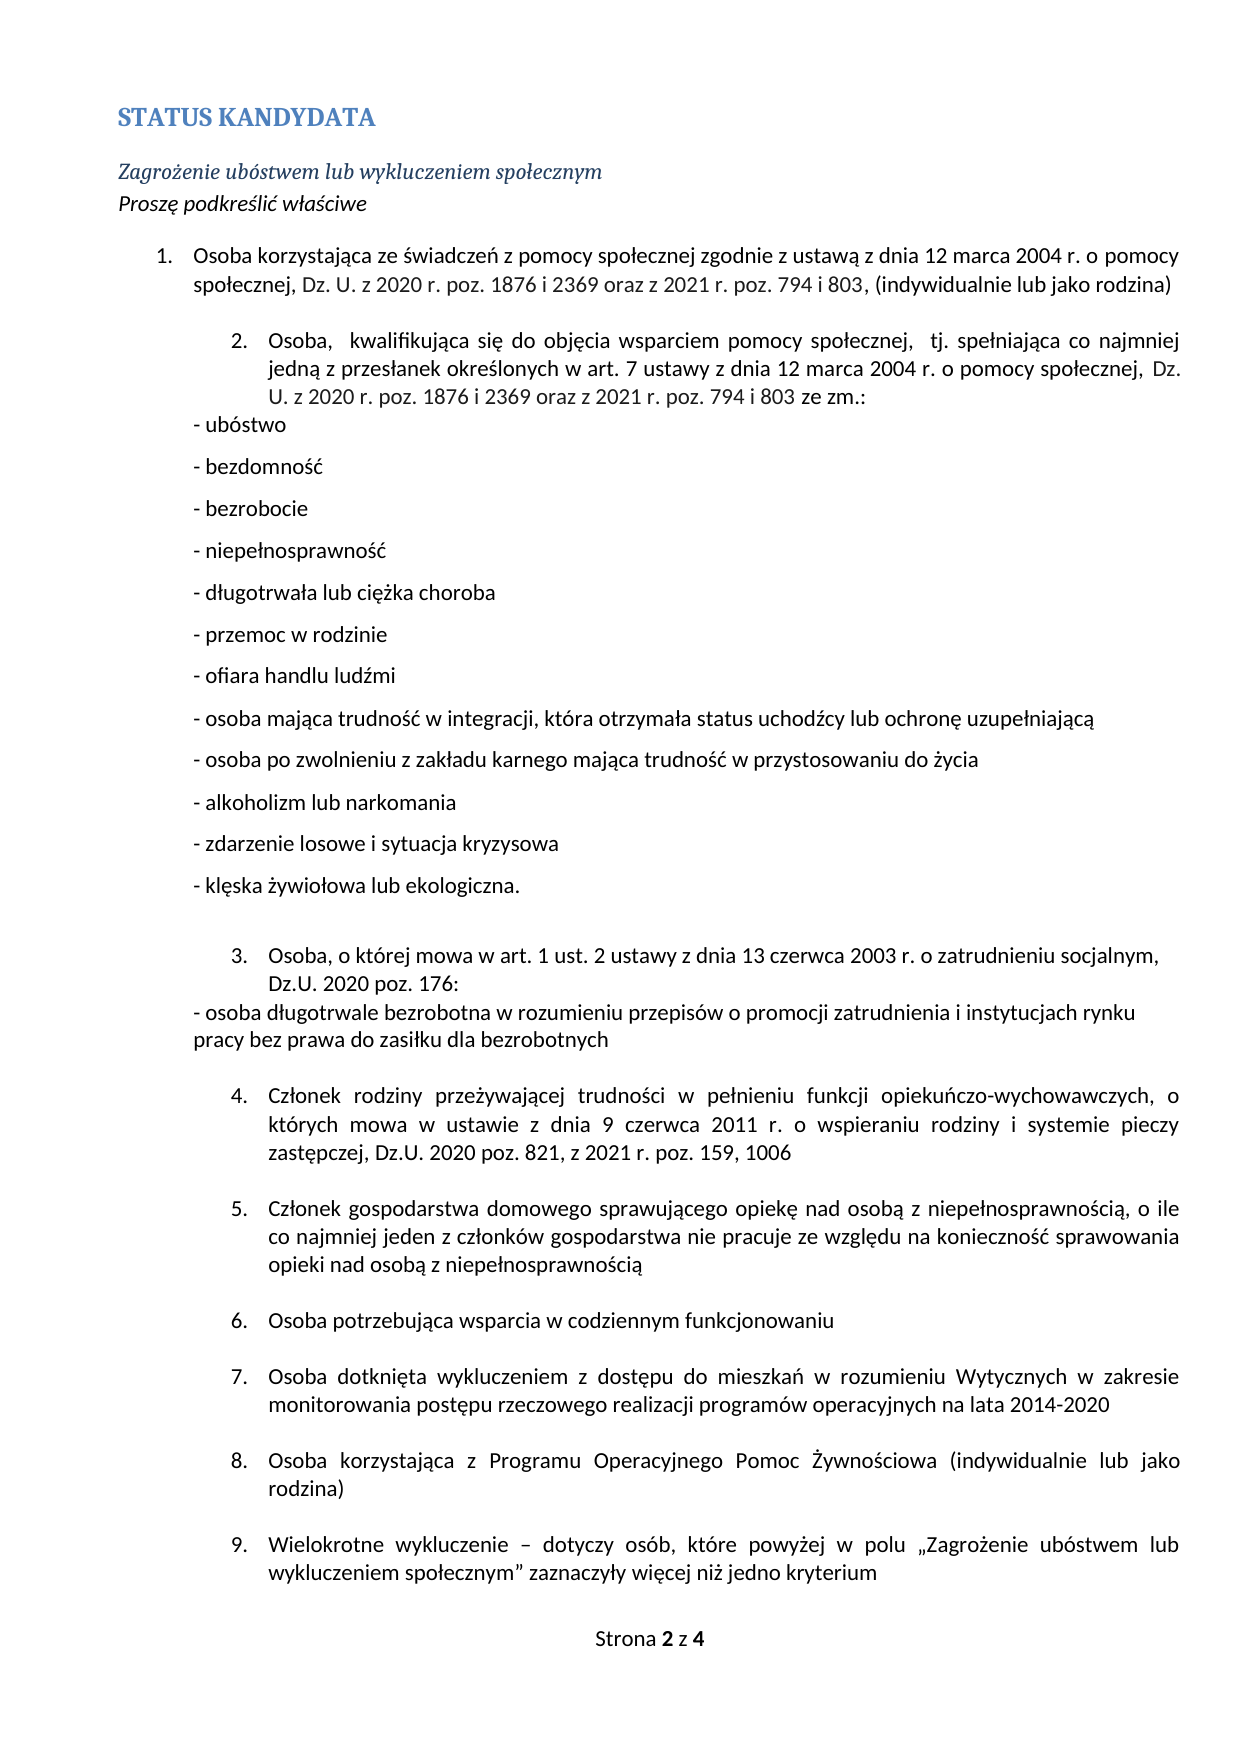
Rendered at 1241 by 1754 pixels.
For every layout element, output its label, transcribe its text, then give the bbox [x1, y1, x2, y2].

list - bezrobocie [193, 494, 1181, 522]
list Osoba dotknięta wykluczeniem z dostępu do mieszkań w rozumieniu Wytycznych w zakresie monitorowania postępu rzeczowego realizacji programów operacyjnych na lata 2014-2020 [231, 1362, 1181, 1418]
subtitle STATUS KANDYDATA [118, 102, 1181, 133]
list - klęska żywiołowa lub ekologiczna. [193, 872, 1181, 899]
list - niepełnosprawność [193, 536, 1181, 564]
list Osoba korzystająca z Programu Operacyjnego Pomoc Żywnościowa (indywidualnie lub jako rodzina) [231, 1446, 1181, 1502]
list Członek gospodarstwa domowego sprawującego opiekę nad osobą z niepełnosprawnością, o ile co najmniej jeden z członków gospodarstwa nie pracuje ze względu na konieczność sprawowania opieki nad osobą z niepełnosprawnością [231, 1194, 1181, 1278]
list - zdarzenie losowe i sytuacja kryzysowa [193, 829, 1181, 858]
list - długotrwała lub ciężka choroba [193, 578, 1181, 606]
list - ubóstwo - bezdomność [193, 410, 1181, 480]
list - osoba po zwolnieniu z zakładu karnego mająca trudność w przystosowaniu do życia [193, 746, 1181, 774]
text Proszę podkreślić właściwe [118, 189, 1181, 217]
list Wielokrotne wykluczenie – dotyczy osób, które powyżej w polu „Zagrożenie ubóstwem lub wykluczeniem społecznym” zaznaczyły więcej niż jedno kryterium [231, 1530, 1181, 1586]
list Członek rodziny przeżywającej trudności w pełnieniu funkcji opiekuńczo-wychowawczych, o których mowa w ustawie z dnia 9 czerwca 2011 r. o wspieraniu rodziny i systemie pieczy zastępczej, Dz.U. 2020 poz. 821, z 2021 r. poz. 159, 1006 [231, 1082, 1181, 1166]
list Osoba, o której mowa w art. 1 ust. 2 ustawy z dnia 13 czerwca 2003 r. o zatrudnieniu socjalnym, Dz.U. 2020 poz. 176: [231, 942, 1181, 998]
list - ofiara handlu ludźmi [193, 662, 1181, 690]
list - przemoc w rodzinie [193, 620, 1181, 648]
list - alkoholizm lub narkomania [193, 788, 1181, 816]
subtitle Zagrożenie ubóstwem lub wykluczeniem społecznym [118, 158, 1181, 185]
list Osoba potrzebująca wsparcia w codziennym funkcjonowaniu [231, 1306, 1181, 1334]
list Osoba, kwalifikująca się do objęcia wsparciem pomocy społecznej, tj. spełniająca co najmniej jedną z przesłanek określonych w art. 7 ustawy z dnia 12 marca 2004 r. o pomocy społecznej, Dz. U. z 2020 r. poz. 1876 i 2369 oraz z 2021 r. poz. 794 i 803 ze zm.: [231, 326, 1181, 410]
list Osoba korzystająca ze świadczeń z pomocy społecznej zgodnie z ustawą z dnia 12 marca 2004 r. o pomocy społecznej, Dz. U. z 2020 r. poz. 1876 i 2369 oraz z 2021 r. poz. 794 i 803, (indywidualnie lub jako rodzina) [156, 242, 1181, 298]
list - osoba mająca trudność w integracji, która otrzymała status uchodźcy lub ochronę uzupełniającą [193, 704, 1181, 732]
list - osoba długotrwale bezrobotna w rozumieniu przepisów o promocji zatrudnienia i instytucjach rynku pracy bez prawa do zasiłku dla bezrobotnych [193, 998, 1181, 1054]
